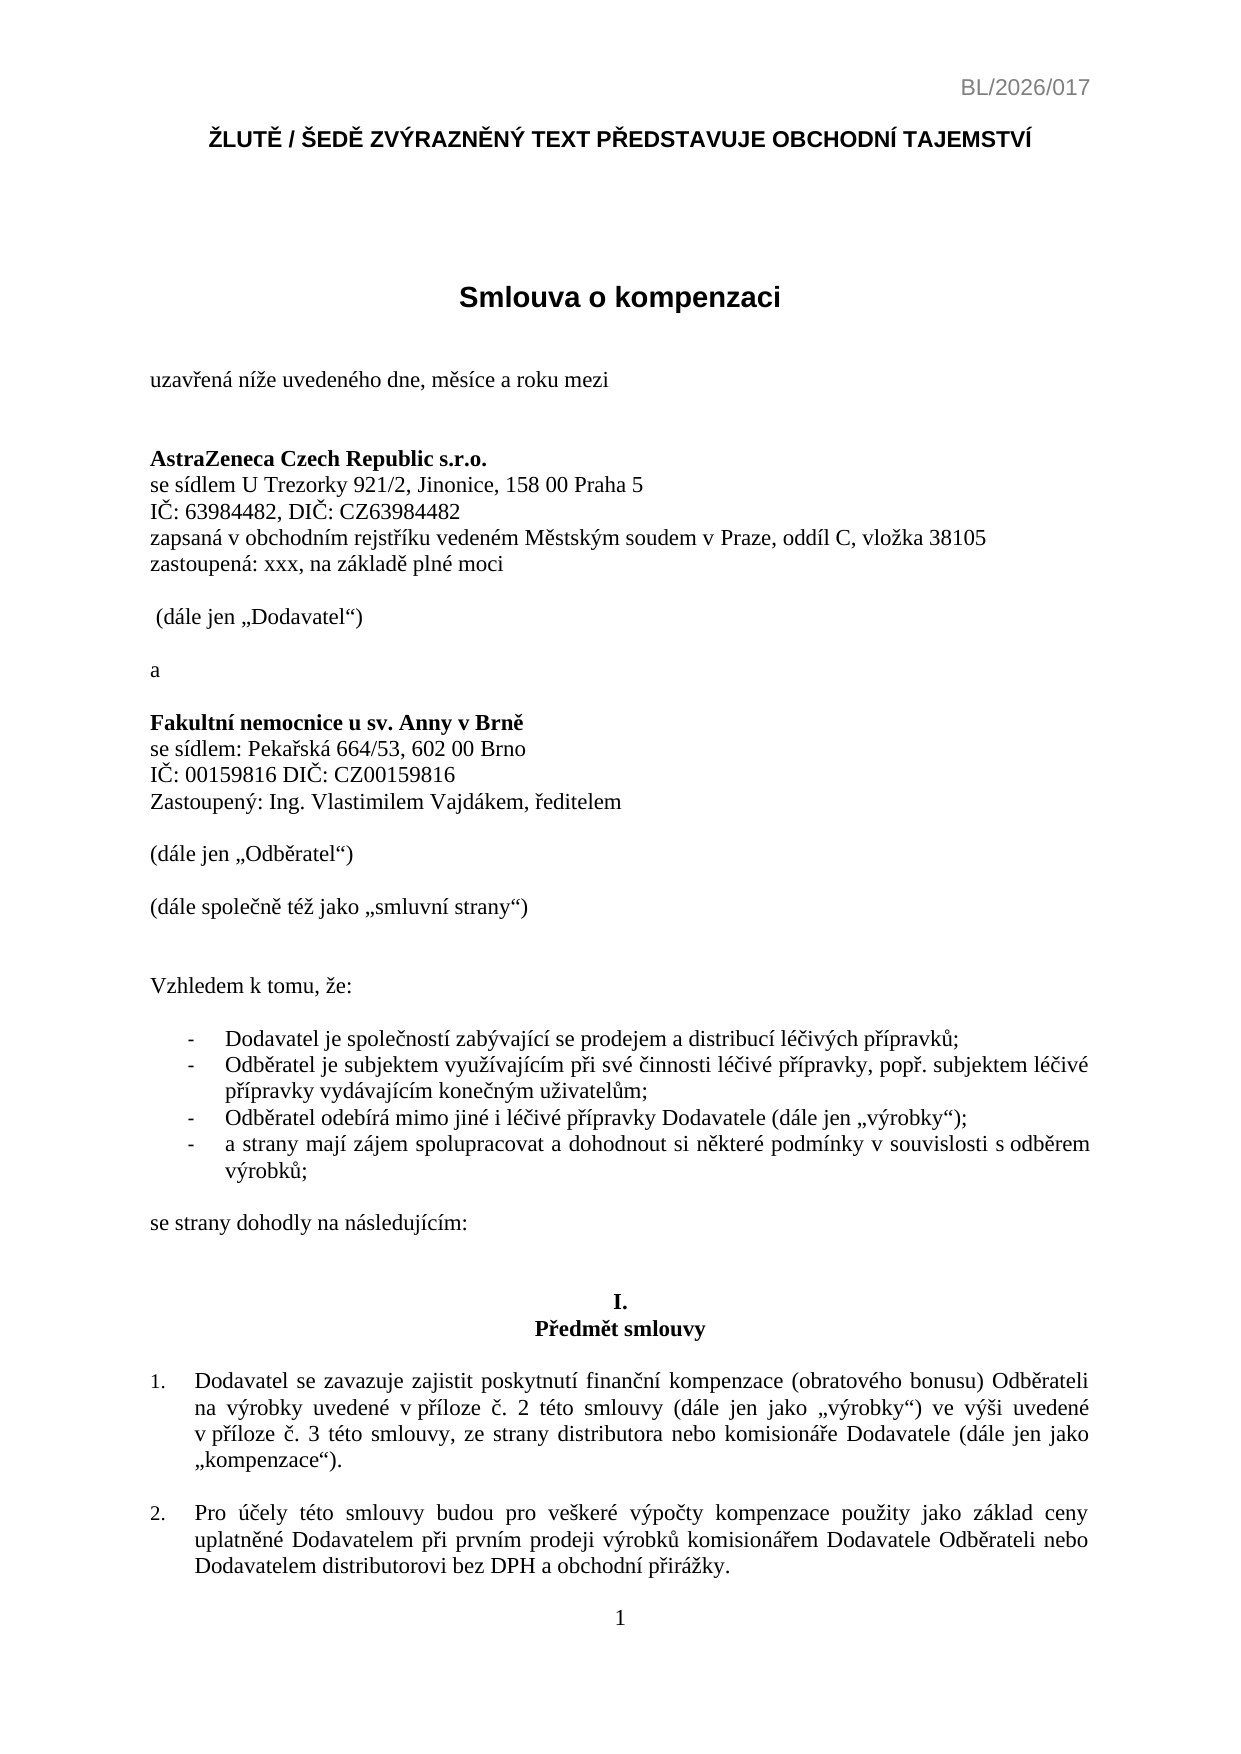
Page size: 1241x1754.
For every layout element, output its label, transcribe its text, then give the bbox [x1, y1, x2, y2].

text se strany dohodly na následujícím: [150, 1209, 1090, 1236]
list Dodavatel je společností zabývající se prodejem a distribucí léčivých přípravků; [187, 1025, 1090, 1051]
list Pro účely této smlouvy budou pro veškeré výpočty kompenzace použity jako základ ceny uplatněné Dodavatelem při prvním prodeji výrobků komisionářem Dodavatele Odběrateli nebo Dodavatelem distributorovi bez DPH a obchodní přirážky. [150, 1499, 1090, 1578]
text uzavřená níže uvedeného dne, měsíce a roku mezi [150, 366, 1090, 392]
text Zastoupený: Ing. Vlastimilem Vajdákem, ředitelem [150, 788, 1090, 814]
text (dále jen „Dodavatel“) [150, 603, 1090, 629]
list Odběratel odebírá mimo jiné i léčivé přípravky Dodavatele (dále jen „výrobky“); [187, 1104, 1090, 1130]
text zapsaná v obchodním rejstříku vedeném Městským soudem v Praze, oddíl C, vložka 38105 [150, 524, 1090, 551]
text zastoupená: xxx, na základě plné moci [150, 551, 1090, 577]
text (dále jen „Odběratel“) [150, 840, 1090, 867]
text I. [150, 1288, 1090, 1315]
text Smlouva o kompenzaci [150, 280, 1090, 313]
text Fakultní nemocnice u sv. Anny v Brně [150, 709, 1090, 735]
list Odběratel je subjektem využívajícím při své činnosti léčivé přípravky, popř. subjektem léčivé přípravky vydávajícím konečným uživatelům; [187, 1051, 1090, 1104]
text se sídlem U Trezorky 921/2, Jinonice, 158 00 Praha 5 [150, 471, 1090, 498]
list a strany mají zájem spolupracovat a dohodnout si některé podmínky v souvislosti s odběrem výrobků; [187, 1130, 1090, 1183]
text a [150, 656, 1090, 682]
text IČ: 00159816 DIČ: CZ00159816 [150, 761, 1090, 788]
text (dále společně též jako „smluvní strany“) [150, 893, 1090, 919]
text se sídlem: Pekařská 664/53, 602 00 Brno [150, 735, 1090, 761]
text Vzhledem k tomu, že: [150, 972, 1090, 998]
text AstraZeneca Czech Republic s.r.o. [150, 445, 1090, 471]
list Dodavatel se zavazuje zajistit poskytnutí finanční kompenzace (obratového bonusu) Odběrateli na výrobky uvedené v příloze č. 2 této smlouvy (dále jen jako „výrobky“) ve výši uvedené v příloze č. 3 této smlouvy, ze strany distributora nebo komisionáře Dodavatele (dále jen jako „kompenzace“). [150, 1367, 1090, 1473]
text Předmět smlouvy [150, 1315, 1090, 1341]
text IČ: 63984482, DIČ: CZ63984482 [150, 498, 1090, 524]
